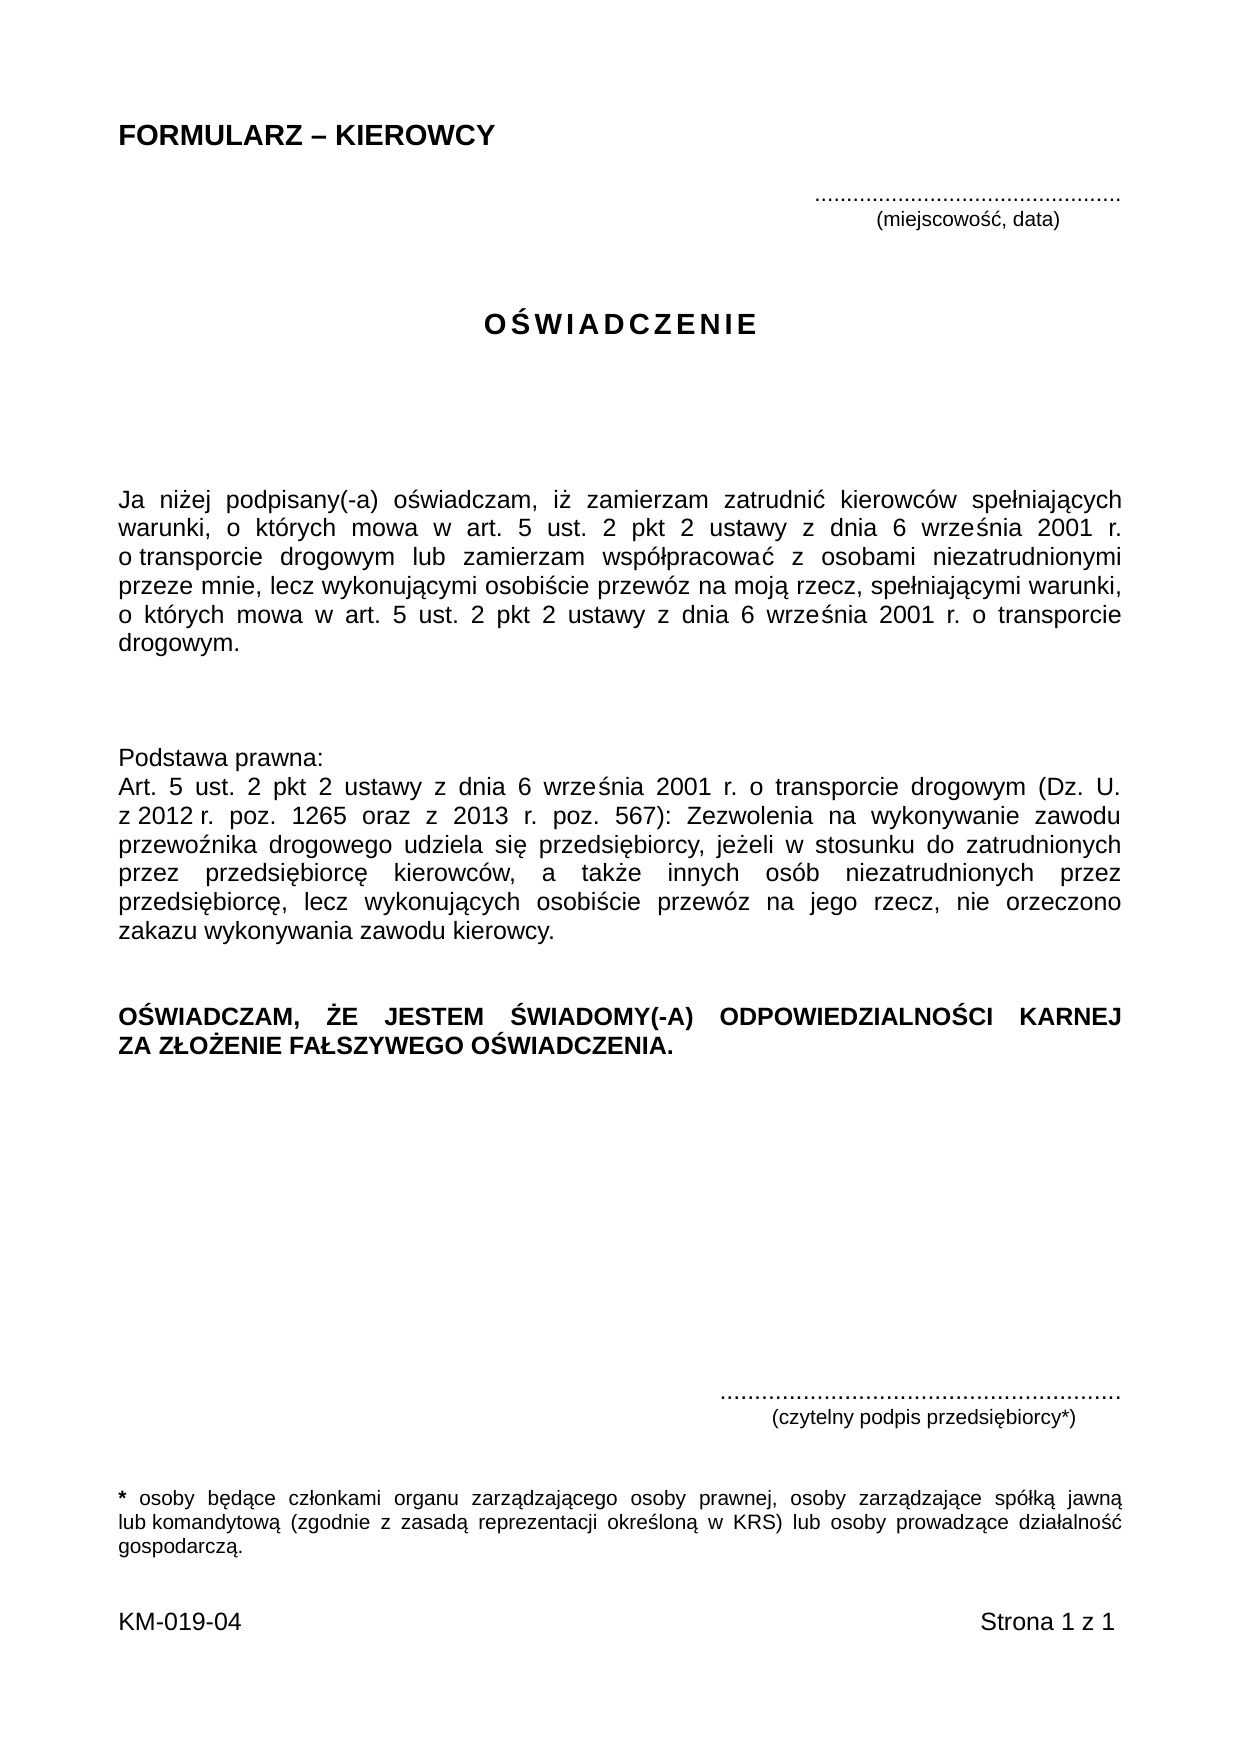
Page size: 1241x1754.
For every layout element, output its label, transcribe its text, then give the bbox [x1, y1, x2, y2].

text OŚWIADCZAM, ŻE JESTEM ŚWIADOMY(-A) ODPOWIEDZIALNOŚCI KARNEJ ZA ZŁOŻENIE FAŁSZYWEGO OŚWIADCZENIA. [118, 1002, 1122, 1060]
text Ja niżej podpisany(-a) oświadczam, iż zamierzam zatrudnić kierowców spełniających warunki, o których mowa w art. 5 ust. 2 pkt 2 ustawy z dnia 6 września 2001 r. o transporcie drogowym lub zamierzam współpracować z osobami niezatrudnionymi przeze mnie, lecz wykonującymi osobiście przewóz na moją rzecz, spełniającymi warunki, o których mowa w art. 5 ust. 2 pkt 2 ustawy z dnia 6 września 2001 r. o transporcie drogowym. [118, 485, 1122, 657]
text Art. 5 ust. 2 pkt 2 ustawy z dnia 6 września 2001 r. o transporcie drogowym (Dz. U. z 2012 r. poz. 1265 oraz z 2013 r. poz. 567): Zezwolenia na wykonywanie zawodu przewoźnika drogowego udziela się przedsiębiorcy, jeżeli w stosunku do zatrudnionych przez przedsiębiorcę kierowców, a także innych osób niezatrudnionych przez przedsiębiorcę, lecz wykonujących osobiście przewóz na jego rzecz, nie orzeczono zakazu wykonywania zawodu kierowcy. [118, 772, 1122, 945]
text OŚWIADCZENIE [118, 307, 1122, 341]
text Podstawa prawna: [118, 743, 1122, 772]
text .......................................................... [118, 1376, 1122, 1405]
text (czytelny podpis przedsiębiorcy*) [726, 1405, 1122, 1429]
text * osoby będące członkami organu zarządzającego osoby prawnej, osoby zarządzające spółką jawną lub komandytową (zgodnie z zasadą reprezentacji określoną w KRS) lub osoby prowadzące działalność gospodarczą. [118, 1486, 1122, 1558]
text FORMULARZ – KIEROWCY [118, 118, 1122, 152]
text (miejscowość, data) [814, 207, 1122, 231]
